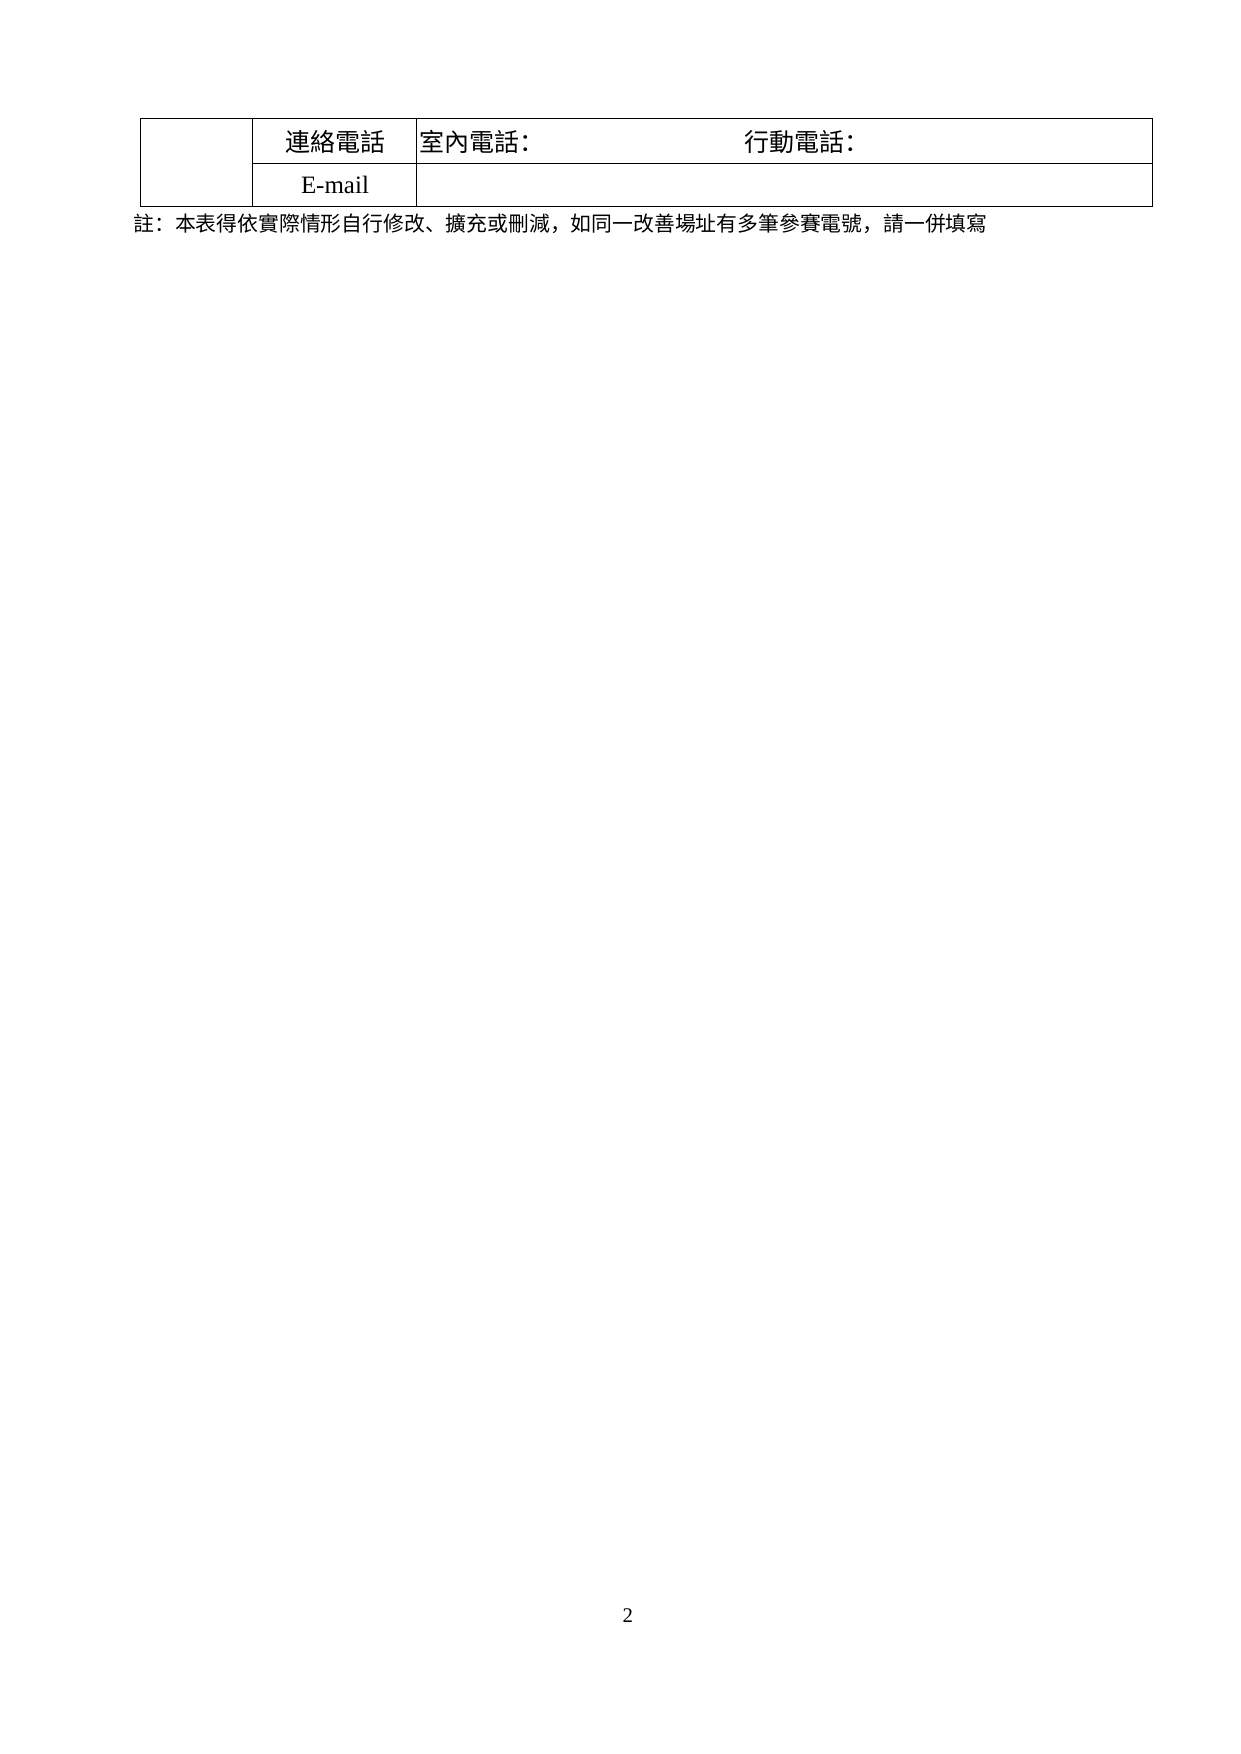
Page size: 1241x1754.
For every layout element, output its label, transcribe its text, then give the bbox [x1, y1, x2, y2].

table_cell E-mail [253, 164, 416, 206]
table_cell [417, 164, 1152, 206]
table_cell 室內電話： 行動電話： [417, 119, 1152, 163]
table_cell 連絡電話 [253, 119, 416, 163]
text 註：本表得依實際情形自行修改、擴充或刪減，如同一改善場址有多筆參賽電號，請一併填寫 [133, 207, 1137, 237]
